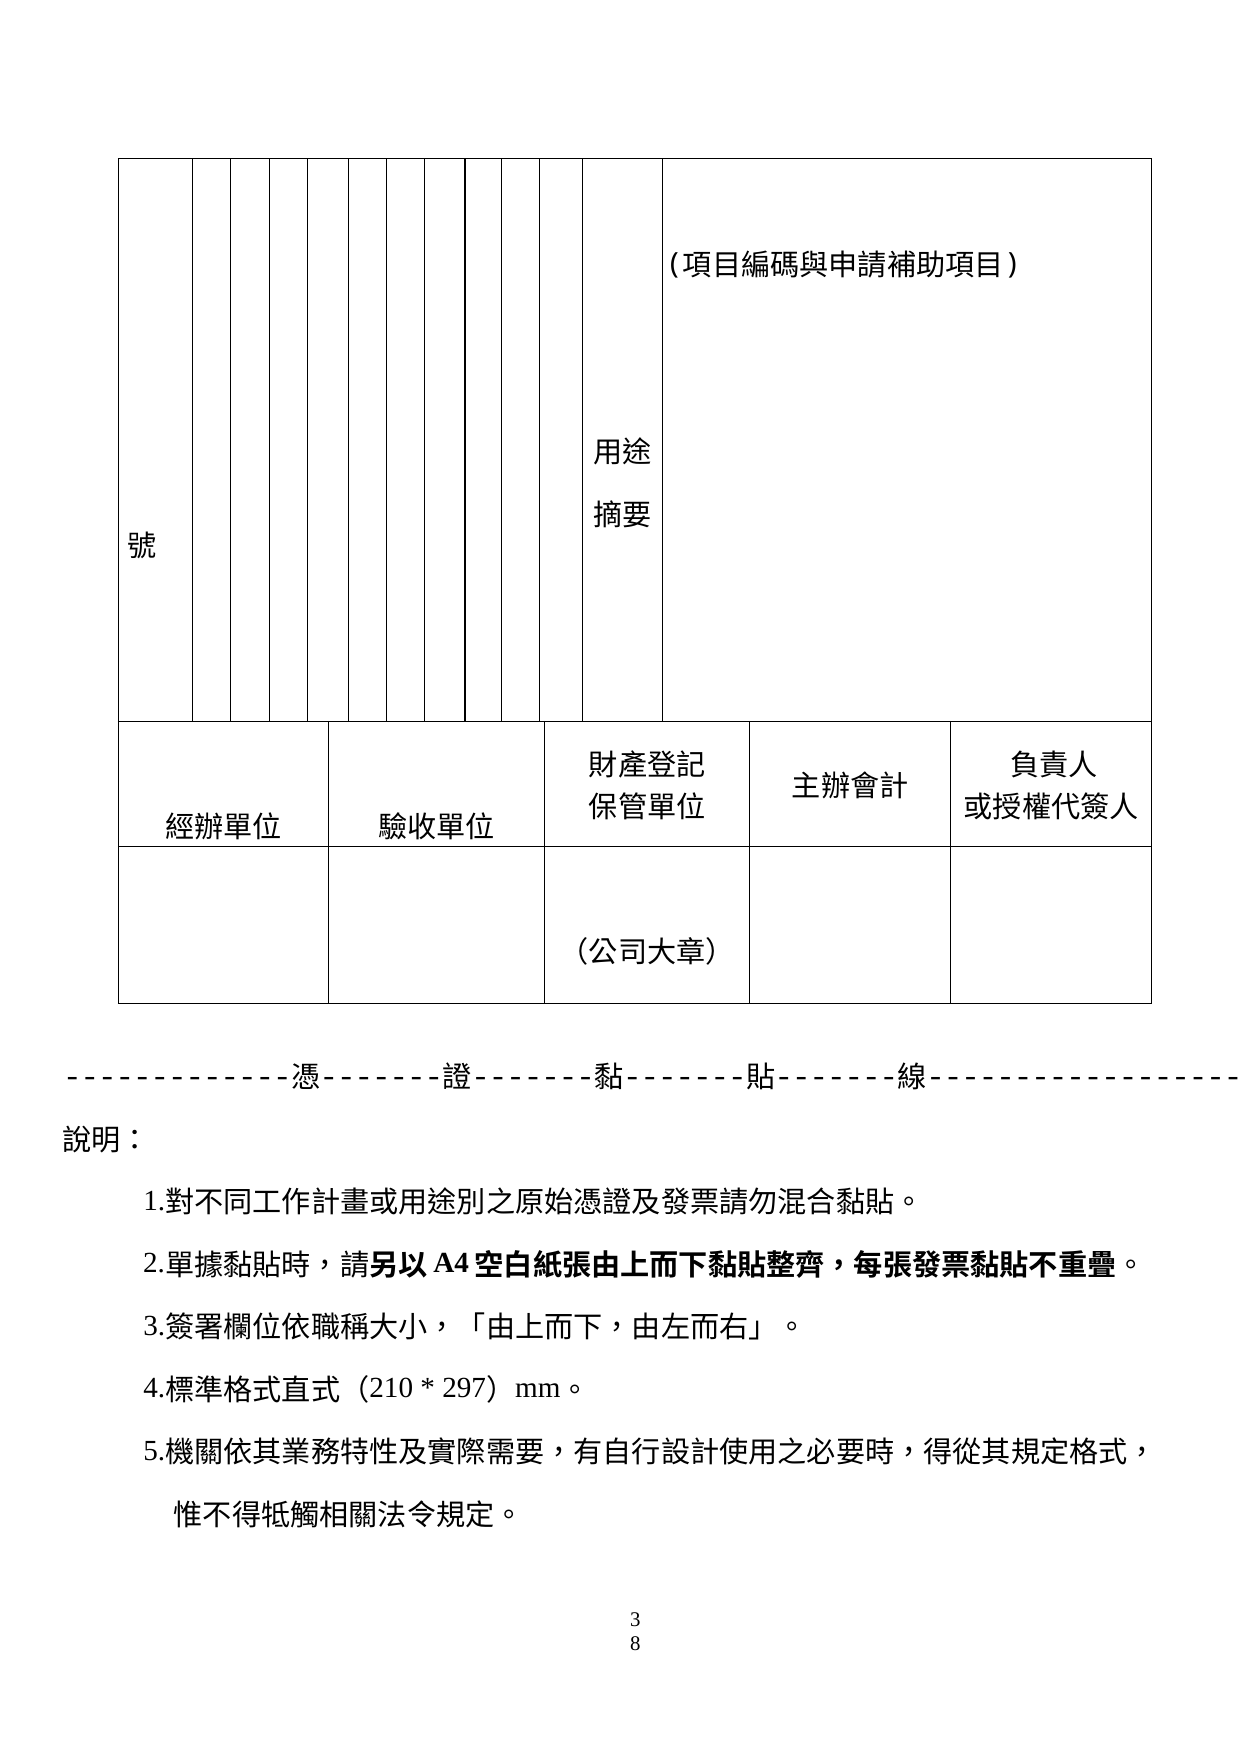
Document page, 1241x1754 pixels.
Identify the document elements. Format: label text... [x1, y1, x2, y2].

text 2.單據黏貼時，請另以A4空白紙張由上而下黏貼整齊，每張發票黏貼不重疊。 [143, 1221, 1152, 1283]
table_cell 主辦會計 [750, 722, 950, 846]
table_cell 用途摘要 [583, 159, 662, 721]
table_cell 號 [119, 159, 192, 721]
table_cell （公司大章） [545, 847, 749, 1002]
text 1.對不同工作計畫或用途別之原始憑證及發票請勿混合黏貼。 [143, 1158, 1152, 1221]
table_cell [540, 159, 582, 721]
table_cell [387, 159, 424, 721]
text 4.標準格式直式（210 * 297）mm。 [143, 1346, 1152, 1408]
table_cell [193, 159, 230, 721]
table_cell [119, 847, 328, 1002]
table_cell (項目編碼與申請補助項目) [663, 159, 1151, 721]
text 3.簽署欄位依職稱大小，「由上而下，由左而右」。 [143, 1283, 1152, 1346]
table_cell [502, 159, 539, 721]
table_cell 負責人 或授權代簽人 [951, 722, 1151, 846]
table_cell [308, 159, 348, 721]
table_cell [750, 847, 950, 1002]
table_cell 經辦單位 [119, 722, 328, 846]
table_cell 財產登記 保管單位 [545, 722, 749, 846]
table_cell [231, 159, 269, 721]
table_cell [329, 847, 544, 1002]
table_cell [466, 159, 501, 721]
text 說明： [62, 1096, 1152, 1158]
text -------------憑-------證-------黏-------貼-------線------------------ [62, 1033, 1240, 1096]
table_cell [349, 159, 386, 721]
table_cell 驗收單位 [329, 722, 544, 846]
table_cell [425, 159, 464, 721]
table_cell [951, 847, 1151, 1002]
table_cell [270, 159, 307, 721]
text 5.機關依其業務特性及實際需要，有自行設計使用之必要時，得從其規定格式，惟不得牴觸相關法令規定。 [143, 1408, 1152, 1533]
